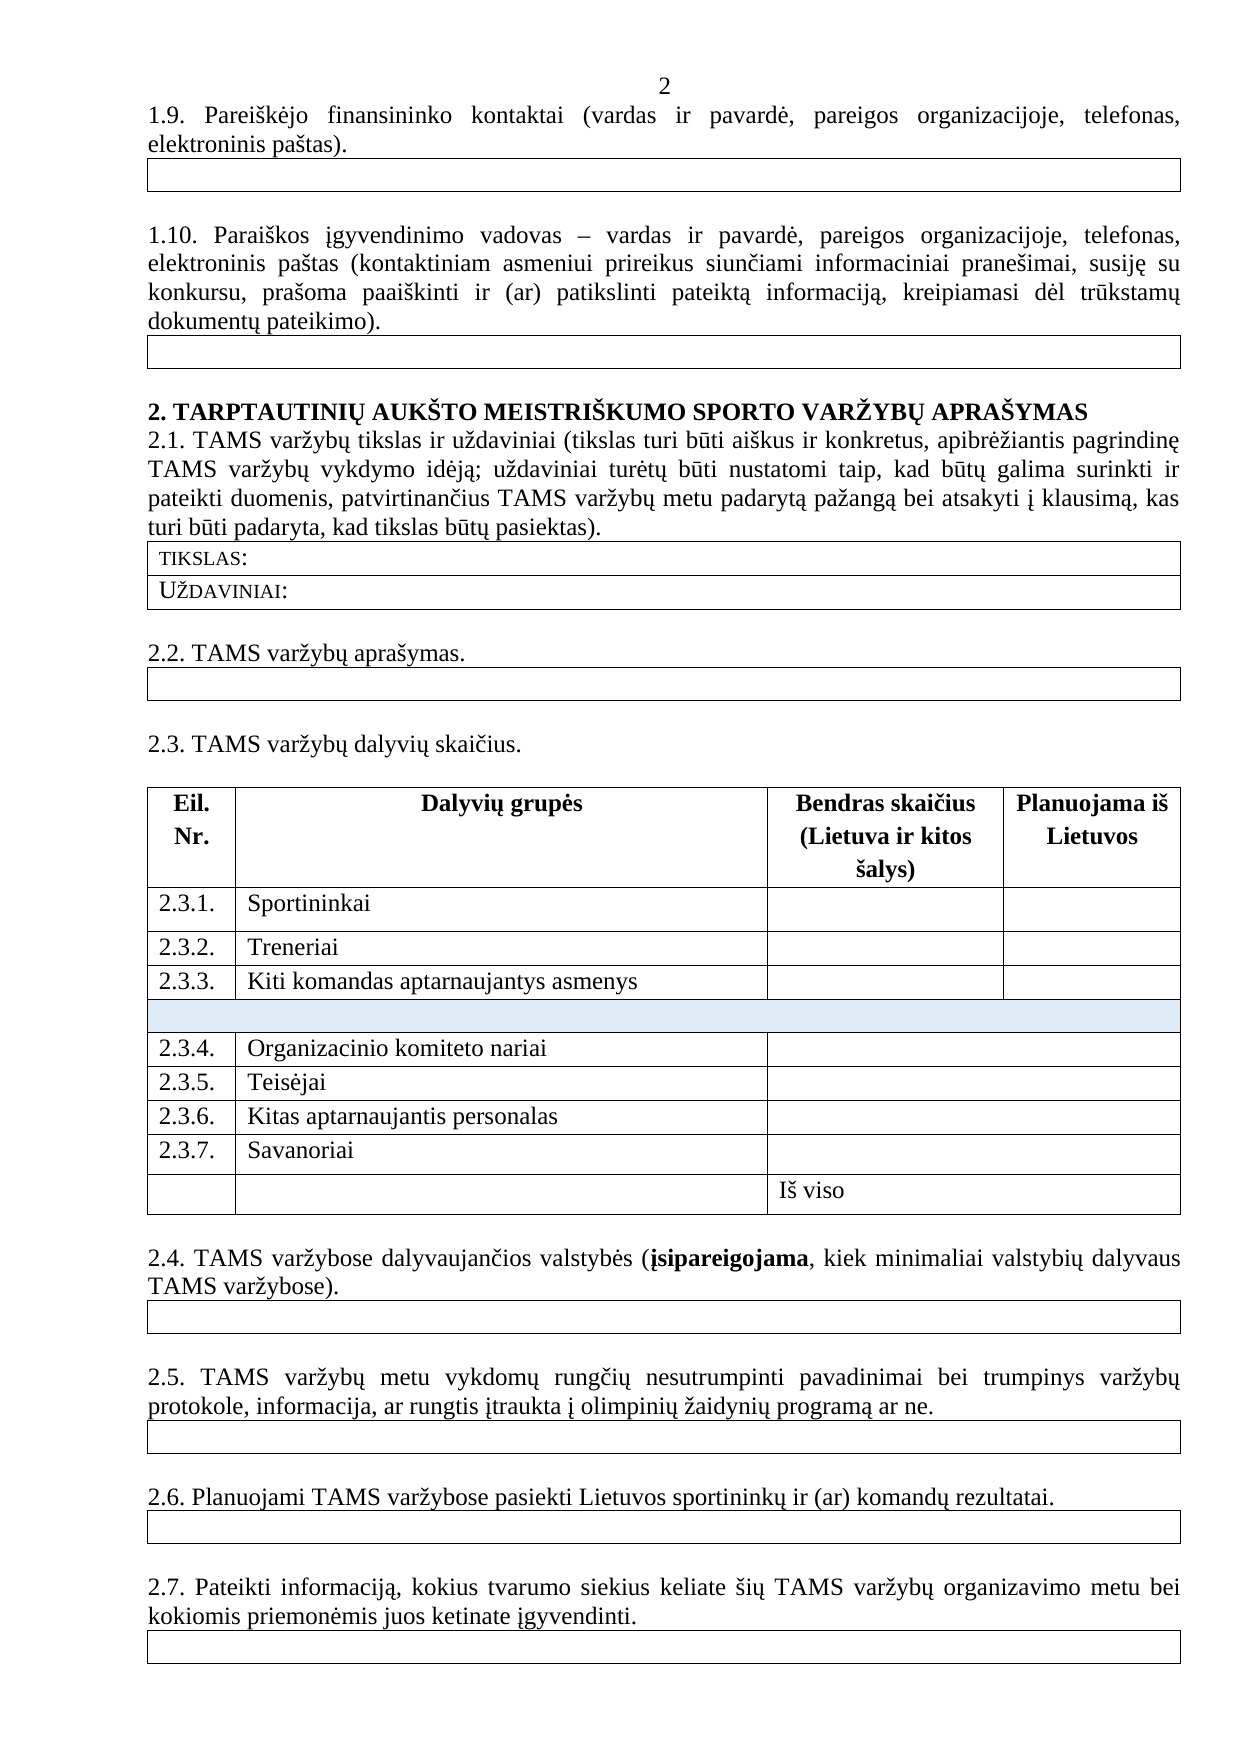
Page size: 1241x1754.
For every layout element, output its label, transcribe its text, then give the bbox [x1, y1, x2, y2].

table_header [148, 1301, 1180, 1333]
table_header [148, 336, 1180, 368]
table_cell 2.3.6. [148, 1101, 235, 1134]
table_header Planuojama iš Lietuvos [1004, 788, 1180, 887]
table_cell [768, 932, 1003, 965]
table_cell Iš viso [768, 1175, 1180, 1214]
text 2.6. Planuojami TAMS varžybose pasiekti Lietuvos sportininkų ir (ar) komandų rezultatai. [148, 1482, 1181, 1510]
table_cell 2.3.5. [148, 1067, 235, 1100]
table_header [148, 1421, 1180, 1453]
text 2.1. TAMS varžybų tikslas ir uždaviniai (tikslas turi būti aiškus ir konkretus, apibrėžiantis pagrindinę TAMS varžybų vykdymo idėją; uždaviniai turėtų būti nustatomi taip, kad būtų galima surinkti ir pateikti duomenis, patvirtinančius TAMS varžybų metu padarytą pažangą bei atsakyti į klausimą, kas turi būti padaryta, kad tikslas būtų pasiektas). [148, 426, 1181, 541]
table_header [148, 1511, 1180, 1543]
table_cell [768, 888, 1003, 931]
table_header [148, 159, 1180, 191]
text 2.4. TAMS varžybose dalyvaujančios valstybės (įsipareigojama, kiek minimaliai valstybių dalyvaus TAMS varžybose). [148, 1243, 1181, 1300]
text 2. TARPTAUTINIŲ AUKŠTO MEISTRIŠKUMO SPORTO VARŽYBŲ APRAŠYMAS [148, 397, 1181, 426]
table_cell 2.3.4. [148, 1033, 235, 1066]
table_cell Savanoriai [236, 1135, 767, 1174]
table_cell [148, 1175, 235, 1214]
table_cell Teisėjai [236, 1067, 767, 1100]
table_cell Uždaviniai: [148, 576, 1180, 609]
text 1.9. Pareiškėjo finansininko kontaktai (vardas ir pavardė, pareigos organizacijoje, telefonas, elektroninis paštas). [148, 100, 1181, 158]
text 1.10. Paraiškos įgyvendinimo vadovas – vardas ir pavardė, pareigos organizacijoje, telefonas, elektroninis paštas (kontaktiniam asmeniui prireikus siunčiami informaciniai pranešimai, susiję su konkursu, prašoma paaiškinti ir (ar) patikslinti pateiktą informaciją, kreipiamasi dėl trūkstamų dokumentų pateikimo). [148, 220, 1181, 335]
text 2.7. Pateikti informaciją, kokius tvarumo siekius keliate šių TAMS varžybų organizavimo metu bei kokiomis priemonėmis juos ketinate įgyvendinti. [148, 1572, 1181, 1630]
table_cell 2.3.7. [148, 1135, 235, 1174]
table_cell 2.3.2. [148, 932, 235, 965]
table_header Dalyvių grupės [236, 788, 767, 887]
table_cell [768, 1101, 1180, 1134]
table_cell [768, 1033, 1180, 1066]
table_cell [236, 1175, 767, 1214]
table_cell [768, 1067, 1180, 1100]
text 2.5. TAMS varžybų metu vykdomų rungčių nesutrumpinti pavadinimai bei trumpinys varžybų protokole, informacija, ar rungtis įtraukta į olimpinių žaidynių programą ar ne. [148, 1362, 1181, 1420]
table_cell 2.3.3. [148, 966, 235, 999]
table_header tikslas: [148, 542, 1180, 574]
table_header Bendras skaičius (Lietuva ir kitos šalys) [768, 788, 1003, 887]
text 2.2. TAMS varžybų aprašymas. [148, 638, 1181, 667]
table_cell 2.3.1. [148, 888, 235, 931]
table_header [148, 1631, 1180, 1663]
table_cell Organizacinio komiteto nariai [236, 1033, 767, 1066]
table_cell [1004, 966, 1180, 999]
text 2.3. TAMS varžybų dalyvių skaičius. [148, 729, 1181, 758]
table_cell [768, 966, 1003, 999]
table_cell [148, 1000, 1180, 1032]
table_cell [1004, 888, 1180, 931]
table_cell Kiti komandas aptarnaujantys asmenys [236, 966, 767, 999]
table_cell [768, 1135, 1180, 1174]
table_header Eil. Nr. [148, 788, 235, 887]
table_cell [1004, 932, 1180, 965]
table_cell Kitas aptarnaujantis personalas [236, 1101, 767, 1134]
table_header [148, 668, 1180, 700]
table_cell Sportininkai [236, 888, 767, 931]
table_cell Treneriai [236, 932, 767, 965]
